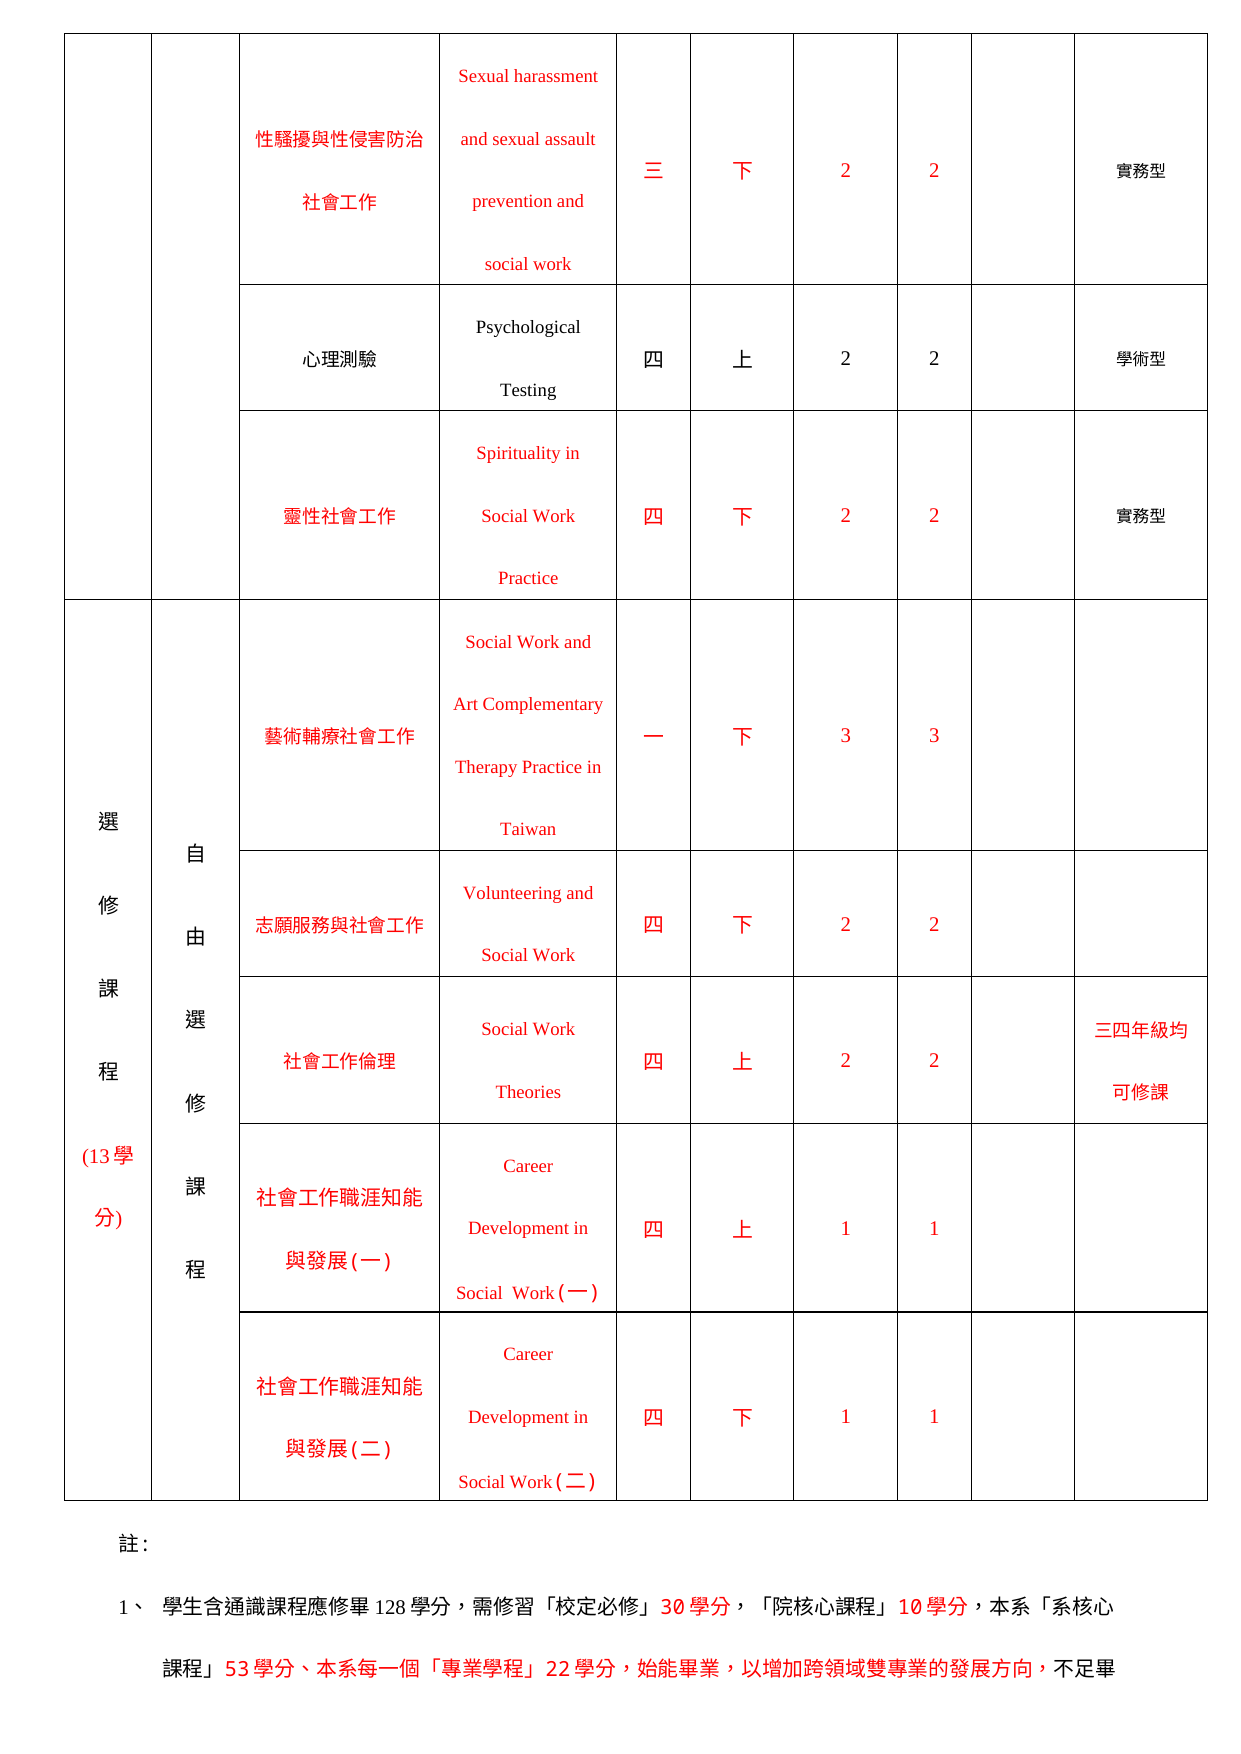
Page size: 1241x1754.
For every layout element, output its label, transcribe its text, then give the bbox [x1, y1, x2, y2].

table_cell 三 [617, 34, 690, 284]
table_cell 下 [691, 34, 793, 284]
table_cell 下 [691, 1313, 793, 1500]
table_cell 2 [898, 285, 971, 410]
table_cell 四 [617, 851, 690, 976]
table_cell 四 [617, 1313, 690, 1500]
table_cell 2 [898, 34, 971, 284]
table_cell 自 由 選 修 課 程 [152, 600, 239, 1500]
table_cell 下 [691, 411, 793, 599]
table_cell 學術型 [1075, 285, 1207, 410]
table_cell Social Work and Art Complementary Therapy Practice in Taiwan [440, 600, 616, 850]
table_cell 社會工作職涯知能與發展(一) [240, 1124, 439, 1311]
table_cell 1 [794, 1124, 897, 1311]
table_cell 靈性社會工作 [240, 411, 439, 599]
table_cell [972, 977, 1074, 1123]
table_cell 一 [617, 600, 690, 850]
table_cell [972, 34, 1074, 284]
table_cell Sexual harassment and sexual assault prevention and social work [440, 34, 616, 284]
table_cell 2 [898, 411, 971, 599]
table_cell [972, 411, 1074, 599]
table_cell 2 [794, 34, 897, 284]
text 註: [118, 1501, 1122, 1563]
table_cell 下 [691, 851, 793, 976]
table_cell [152, 34, 239, 599]
table_cell 2 [794, 411, 897, 599]
table_cell 上 [691, 285, 793, 410]
table_cell 社會工作職涯知能與發展(二) [240, 1313, 439, 1500]
table_cell 選 修 課 程 (13學分) [65, 600, 151, 1500]
table_cell 四 [617, 1124, 690, 1311]
table_cell Career Development in Social Work(一) [440, 1124, 616, 1311]
table_cell 四 [617, 285, 690, 410]
table_cell Social Work Theories [440, 977, 616, 1123]
table_cell 下 [691, 600, 793, 850]
table_cell [1075, 600, 1207, 850]
table_cell 三四年級均可修課 [1075, 977, 1207, 1123]
table_cell 四 [617, 977, 690, 1123]
table_cell [65, 34, 151, 599]
table_cell Volunteering and Social Work [440, 851, 616, 976]
table_cell [1075, 1124, 1207, 1311]
table_cell 2 [794, 285, 897, 410]
table_cell [1075, 851, 1207, 976]
table_cell [972, 1124, 1074, 1311]
table_cell 心理測驗 [240, 285, 439, 410]
table_cell [972, 285, 1074, 410]
table_cell 四 [617, 411, 690, 599]
table_cell 3 [898, 600, 971, 850]
table_cell 實務型 [1075, 411, 1207, 599]
table_cell Spirituality in Social Work Practice [440, 411, 616, 599]
table_cell 2 [898, 977, 971, 1123]
table_cell 1 [898, 1124, 971, 1311]
table_cell 1 [898, 1313, 971, 1500]
table_cell 志願服務與社會工作 [240, 851, 439, 976]
table_cell [972, 600, 1074, 850]
table_cell 實務型 [1075, 34, 1207, 284]
table_cell 1 [794, 1313, 897, 1500]
table_cell [972, 1313, 1074, 1500]
table_cell 2 [794, 977, 897, 1123]
table_cell [1075, 1313, 1207, 1500]
table_cell 藝術輔療社會工作 [240, 600, 439, 850]
table_cell 上 [691, 1124, 793, 1311]
table_cell 2 [794, 851, 897, 976]
table_cell Career Development in Social Work(二) [440, 1313, 616, 1500]
table_cell Psychological Testing [440, 285, 616, 410]
list 學生含通識課程應修畢128學分，需修習「校定必修」30學分，「院核心課程」10學分，本系「系核心課程」53學分、本系每一個「專業學程」22學分，始能畢業，以增加跨領域雙專業的發展方向，不足畢 [118, 1563, 1122, 1688]
table_cell 上 [691, 977, 793, 1123]
table_cell 2 [898, 851, 971, 976]
table_cell 性騷擾與性侵害防治社會工作 [240, 34, 439, 284]
table_cell 社會工作倫理 [240, 977, 439, 1123]
table_cell [972, 851, 1074, 976]
table_cell 3 [794, 600, 897, 850]
